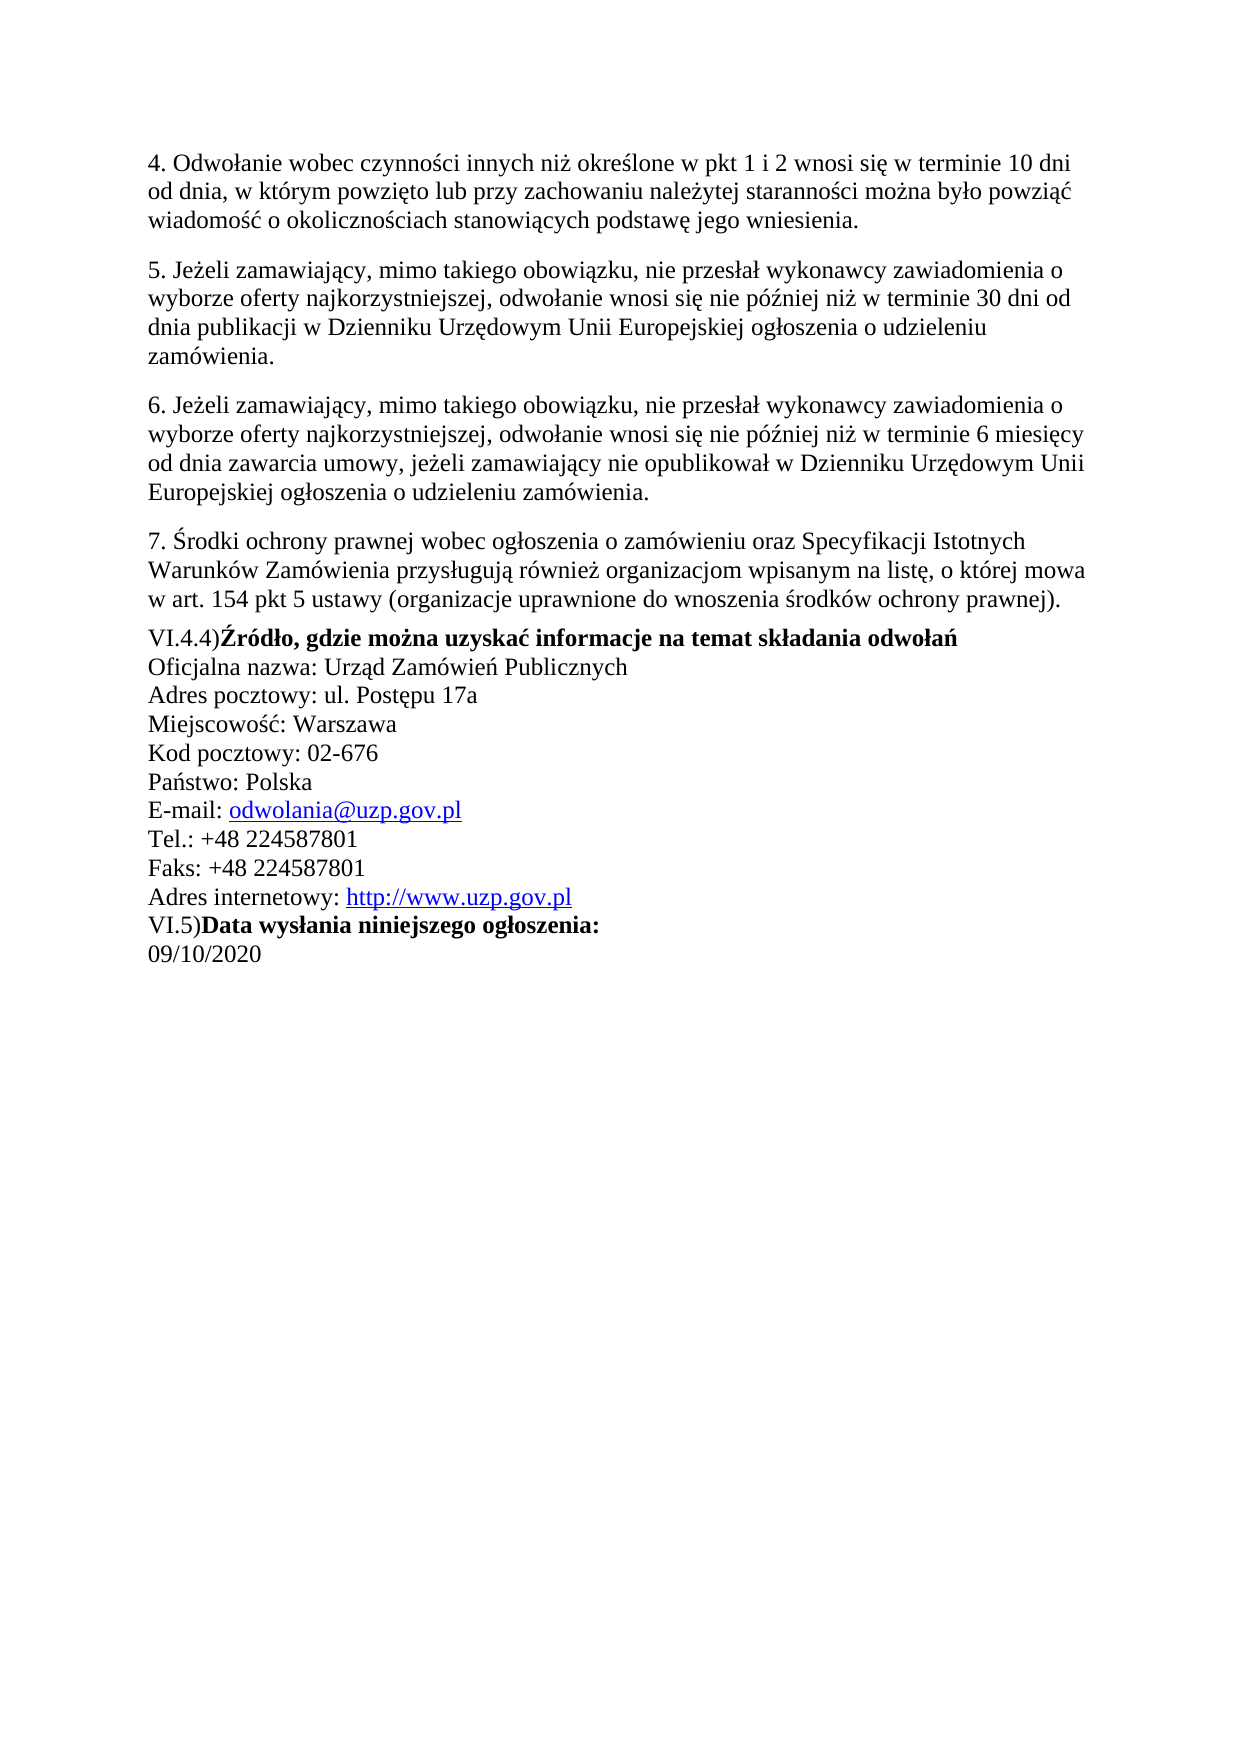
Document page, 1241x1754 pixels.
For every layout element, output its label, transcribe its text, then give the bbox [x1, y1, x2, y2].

text 09/10/2020 [148, 939, 1093, 968]
text 4. Odwołanie wobec czynności innych niż określone w pkt 1 i 2 wnosi się w terminie 10 dni od dnia, w którym powzięto lub przy zachowaniu należytej staranności można było powziąć wiadomość o okolicznościach stanowiących podstawę jego wniesienia. [148, 148, 1093, 234]
text VI.4.4)Źródło, gdzie można uzyskać informacje na temat składania odwołań [148, 623, 1093, 652]
text VI.5)Data wysłania niniejszego ogłoszenia: [148, 911, 1093, 939]
text 6. Jeżeli zamawiający, mimo takiego obowiązku, nie przesłał wykonawcy zawiadomienia o wyborze oferty najkorzystniejszej, odwołanie wnosi się nie później niż w terminie 6 miesięcy od dnia zawarcia umowy, jeżeli zamawiający nie opublikował w Dzienniku Urzędowym Unii Europejskiej ogłoszenia o udzieleniu zamówienia. [148, 391, 1093, 506]
text Oficjalna nazwa: Urząd Zamówień Publicznych Adres pocztowy: ul. Postępu 17a Miejscowość: Warszawa Kod pocztowy: 02-676 Państwo: Polska E-mail: odwolania@uzp.gov.pl Tel.: +48 224587801 Faks: +48 224587801 Adres internetowy: http://www.uzp.gov.pl [148, 652, 1093, 911]
text 7. Środki ochrony prawnej wobec ogłoszenia o zamówieniu oraz Specyfikacji Istotnych Warunków Zamówienia przysługują również organizacjom wpisanym na listę, o której mowa w art. 154 pkt 5 ustawy (organizacje uprawnione do wnoszenia środków ochrony prawnej). [148, 526, 1093, 613]
text 5. Jeżeli zamawiający, mimo takiego obowiązku, nie przesłał wykonawcy zawiadomienia o wyborze oferty najkorzystniejszej, odwołanie wnosi się nie później niż w terminie 30 dni od dnia publikacji w Dzienniku Urzędowym Unii Europejskiej ogłoszenia o udzieleniu zamówienia. [148, 255, 1093, 370]
